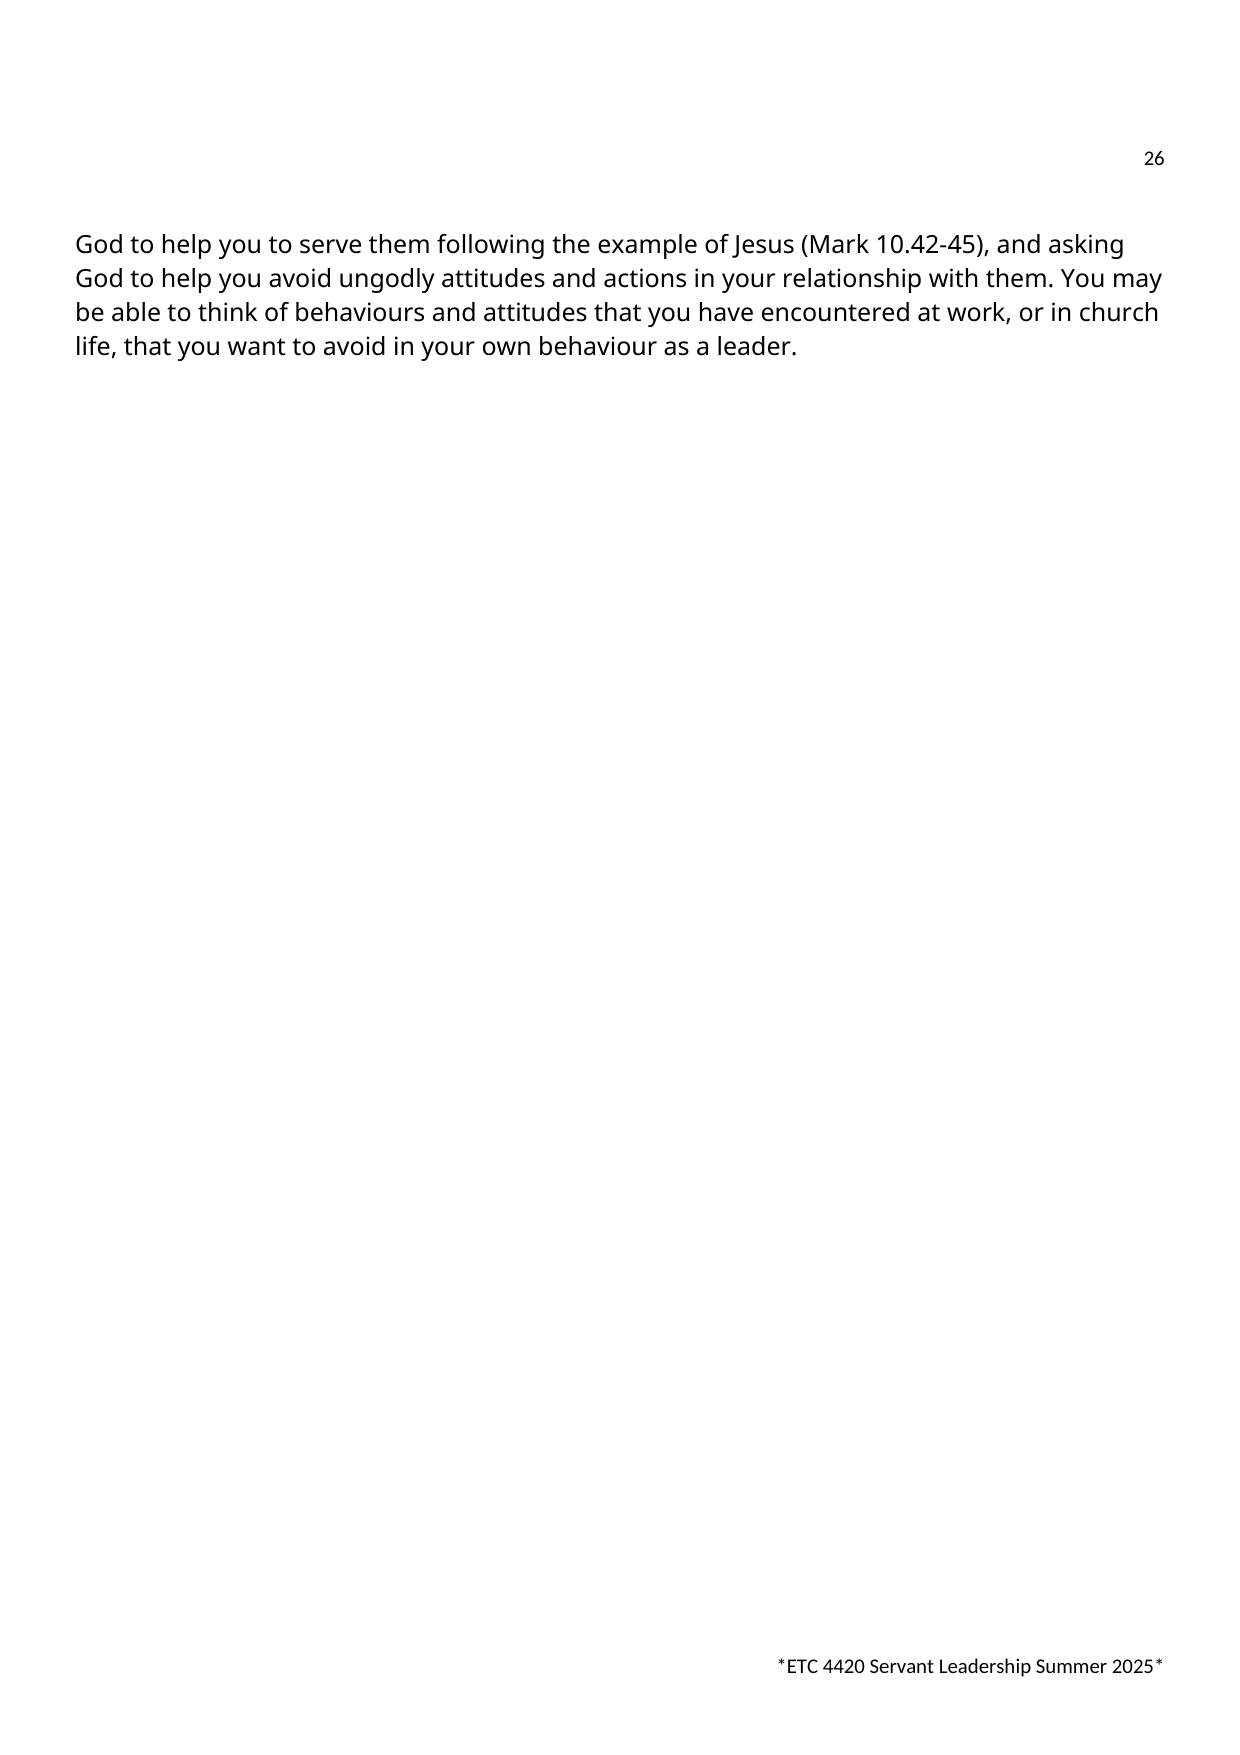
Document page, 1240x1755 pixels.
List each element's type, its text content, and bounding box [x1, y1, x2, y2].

text God to help you to serve them following the example of Jesus (Mark 10.42-45), and asking God to help you avoid ungodly attitudes and actions in your relationship with them. You may be able to think of behaviours and attitudes that you have encountered at work, or in church life, that you want to avoid in your own behaviour as a leader. [75, 226, 1164, 362]
